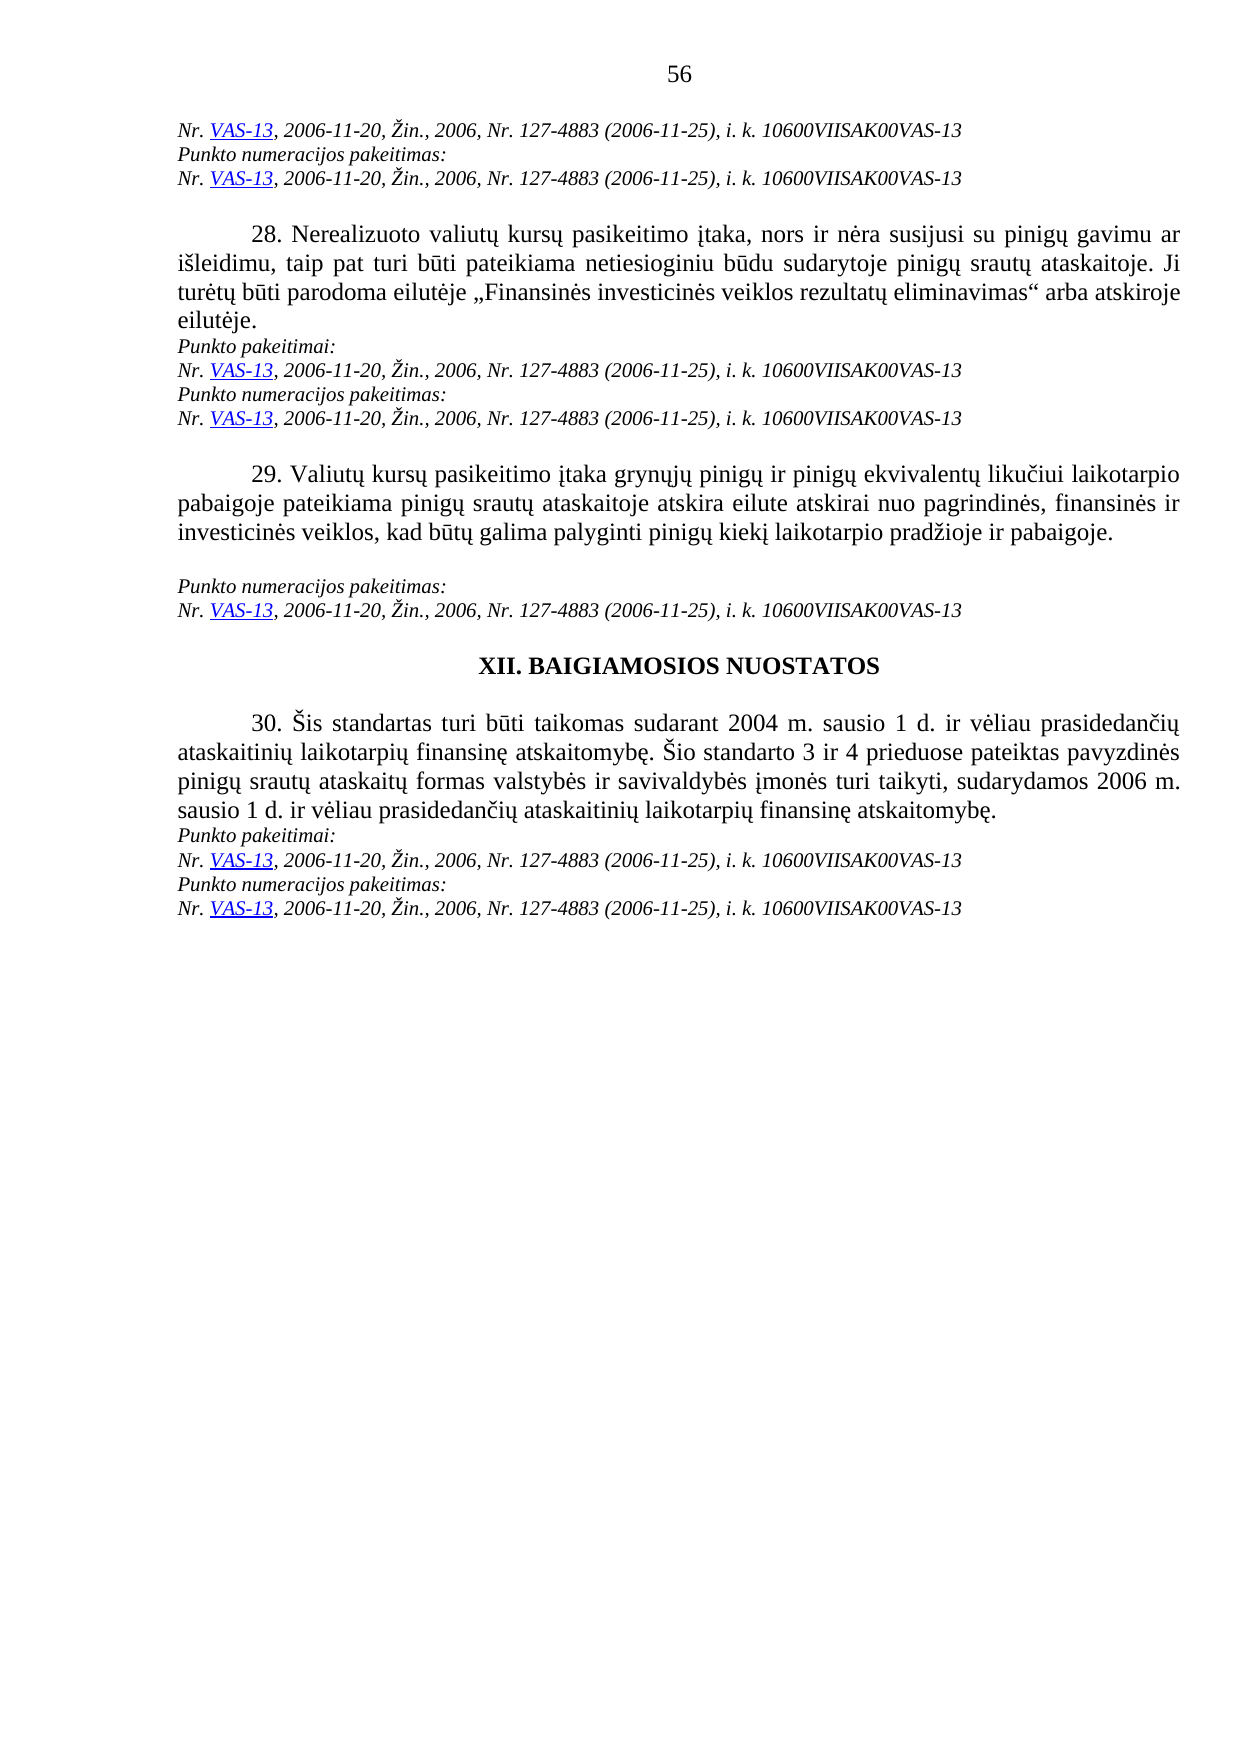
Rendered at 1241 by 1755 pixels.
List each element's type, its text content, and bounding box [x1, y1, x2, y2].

text Nr. VAS-13, 2006-11-20, Žin., 2006, Nr. 127-4883 (2006-11-25), i. k. 10600VIISAK00VAS-13 [177, 896, 1181, 920]
text Nr. VAS-13, 2006-11-20, Žin., 2006, Nr. 127-4883 (2006-11-25), i. k. 10600VIISAK00VAS-13 [177, 118, 1181, 142]
text 30. Šis standartas turi būti taikomas sudarant 2004 m. sausio 1 d. ir vėliau prasidedančių ataskaitinių laikotarpių finansinę atskaitomybę. Šio standarto 3 ir 4 prieduose pateiktas pavyzdinės pinigų srautų ataskaitų formas valstybės ir savivaldybės įmonės turi taikyti, sudarydamos 2006 m. sausio 1 d. ir vėliau prasidedančių ataskaitinių laikotarpių finansinę atskaitomybę. [177, 708, 1181, 823]
text Nr. VAS-13, 2006-11-20, Žin., 2006, Nr. 127-4883 (2006-11-25), i. k. 10600VIISAK00VAS-13 [177, 358, 1181, 382]
text Nr. VAS-13, 2006-11-20, Žin., 2006, Nr. 127-4883 (2006-11-25), i. k. 10600VIISAK00VAS-13 [177, 406, 1181, 430]
text XII. BAIGIAMOSIOS NUOSTATOS [177, 651, 1181, 680]
text Nr. VAS-13, 2006-11-20, Žin., 2006, Nr. 127-4883 (2006-11-25), i. k. 10600VIISAK00VAS-13 [177, 166, 1181, 190]
text 29. Valiutų kursų pasikeitimo įtaka grynųjų pinigų ir pinigų ekvivalentų likučiui laikotarpio pabaigoje pateikiama pinigų srautų ataskaitoje atskira eilute atskirai nuo pagrindinės, finansinės ir investicinės veiklos, kad būtų galima palyginti pinigų kiekį laikotarpio pradžioje ir pabaigoje. [177, 459, 1181, 545]
text Punkto numeracijos pakeitimas: [177, 382, 1181, 406]
text Punkto pakeitimai: [177, 334, 1181, 358]
text Nr. VAS-13, 2006-11-20, Žin., 2006, Nr. 127-4883 (2006-11-25), i. k. 10600VIISAK00VAS-13 [177, 847, 1181, 872]
text Punkto numeracijos pakeitimas: [177, 142, 1181, 166]
text Nr. VAS-13, 2006-11-20, Žin., 2006, Nr. 127-4883 (2006-11-25), i. k. 10600VIISAK00VAS-13 [177, 598, 1181, 622]
text Punkto pakeitimai: [177, 823, 1181, 847]
text Punkto numeracijos pakeitimas: [177, 574, 1181, 598]
text Punkto numeracijos pakeitimas: [177, 872, 1181, 896]
text 28. Nerealizuoto valiutų kursų pasikeitimo įtaka, nors ir nėra susijusi su pinigų gavimu ar išleidimu, taip pat turi būti pateikiama netiesioginiu būdu sudarytoje pinigų srautų ataskaitoje. Ji turėtų būti parodoma eilutėje „Finansinės investicinės veiklos rezultatų eliminavimas“ arba atskiroje eilutėje. [177, 219, 1181, 334]
